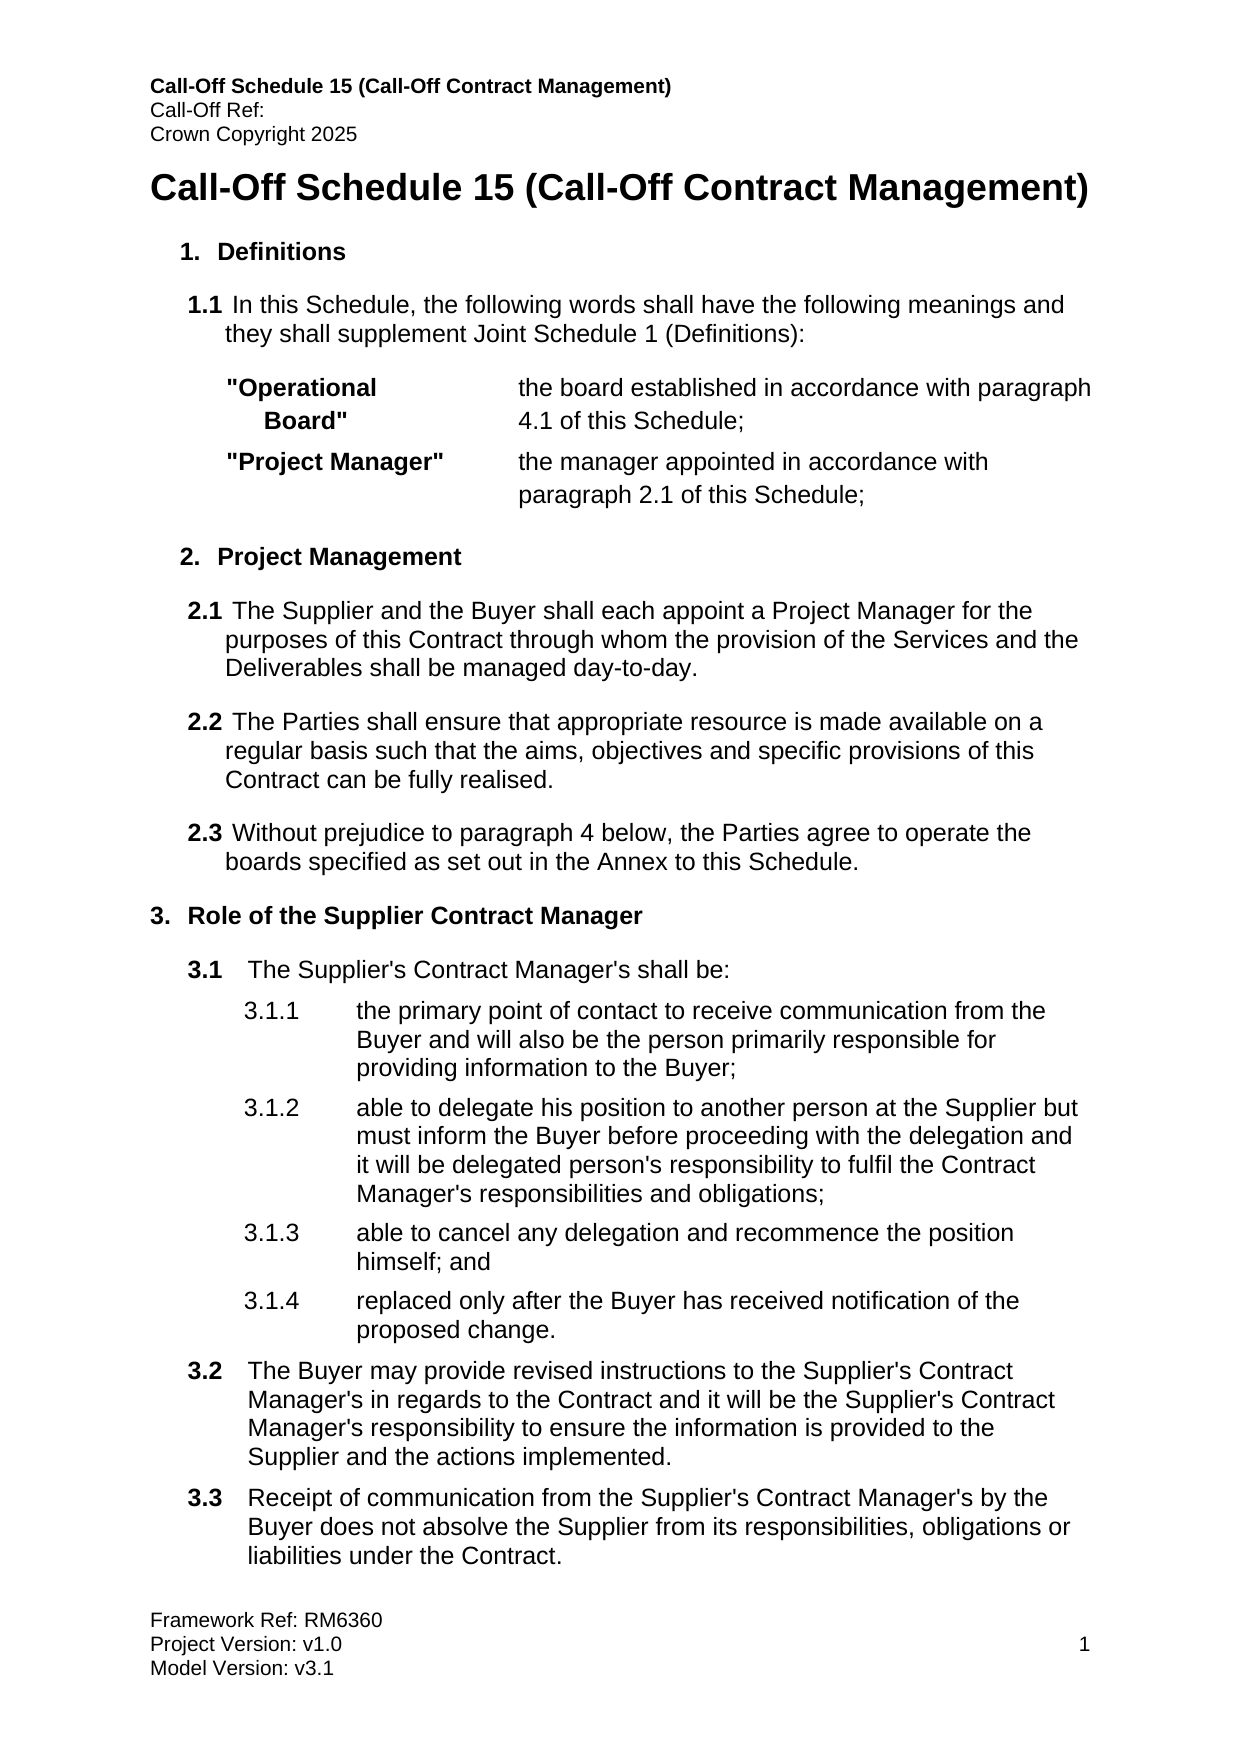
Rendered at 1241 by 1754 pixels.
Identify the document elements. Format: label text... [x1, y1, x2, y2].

table_header "Operational Board" [178, 373, 463, 447]
subtitle The Supplier and the Buyer shall each appoint a Project Manager for the purposes of this Contract through whom the provision of the Services and the Deliverables shall be managed day-to-day. [187, 596, 1090, 682]
table_header the board established in accordance with paragraph 4.1 of this Schedule; [463, 373, 1105, 447]
list Receipt of communication from the Supplier's Contract Manager's by the Buyer does not absolve the Supplier from its responsibilities, obligations or liabilities under the Contract. [187, 1483, 1090, 1569]
subtitle Definitions [179, 237, 1090, 266]
list Role of the Supplier Contract Manager [150, 901, 1090, 929]
table_cell "Project Manager" [178, 447, 463, 542]
list The Buyer may provide revised instructions to the Supplier's Contract Manager's in regards to the Contract and it will be the Supplier's Contract Manager's responsibility to ensure the information is provided to the Supplier and the actions implemented. [187, 1356, 1090, 1471]
subtitle the primary point of contact to receive communication from the Buyer and will also be the person primarily responsible for providing information to the Buyer; [244, 996, 1090, 1082]
subtitle In this Schedule, the following words shall have the following meanings and they shall supplement Joint Schedule 1 (Definitions): [187, 291, 1090, 348]
subtitle replaced only after the Buyer has received notification of the proposed change. [244, 1286, 1090, 1343]
table_cell the manager appointed in accordance with paragraph 2.1 of this Schedule; [463, 447, 1105, 542]
subtitle able to delegate his position to another person at the Supplier but must inform the Buyer before proceeding with the delegation and it will be delegated person's responsibility to fulfil the Contract Manager's responsibilities and obligations; [244, 1092, 1090, 1207]
subtitle Without prejudice to paragraph 4 below, the Parties agree to operate the boards specified as set out in the Annex to this Schedule. [187, 818, 1090, 876]
list The Supplier's Contract Manager's shall be: [187, 954, 1090, 983]
subtitle The Parties shall ensure that appropriate resource is made available on a regular basis such that the aims, objectives and specific provisions of this Contract can be fully realised. [187, 707, 1090, 793]
subtitle Project Management [179, 542, 1090, 571]
subtitle Call-Off Schedule 15 (Call-Off Contract Management) [150, 165, 1090, 208]
subtitle able to cancel any delegation and recommence the position himself; and [244, 1218, 1090, 1275]
